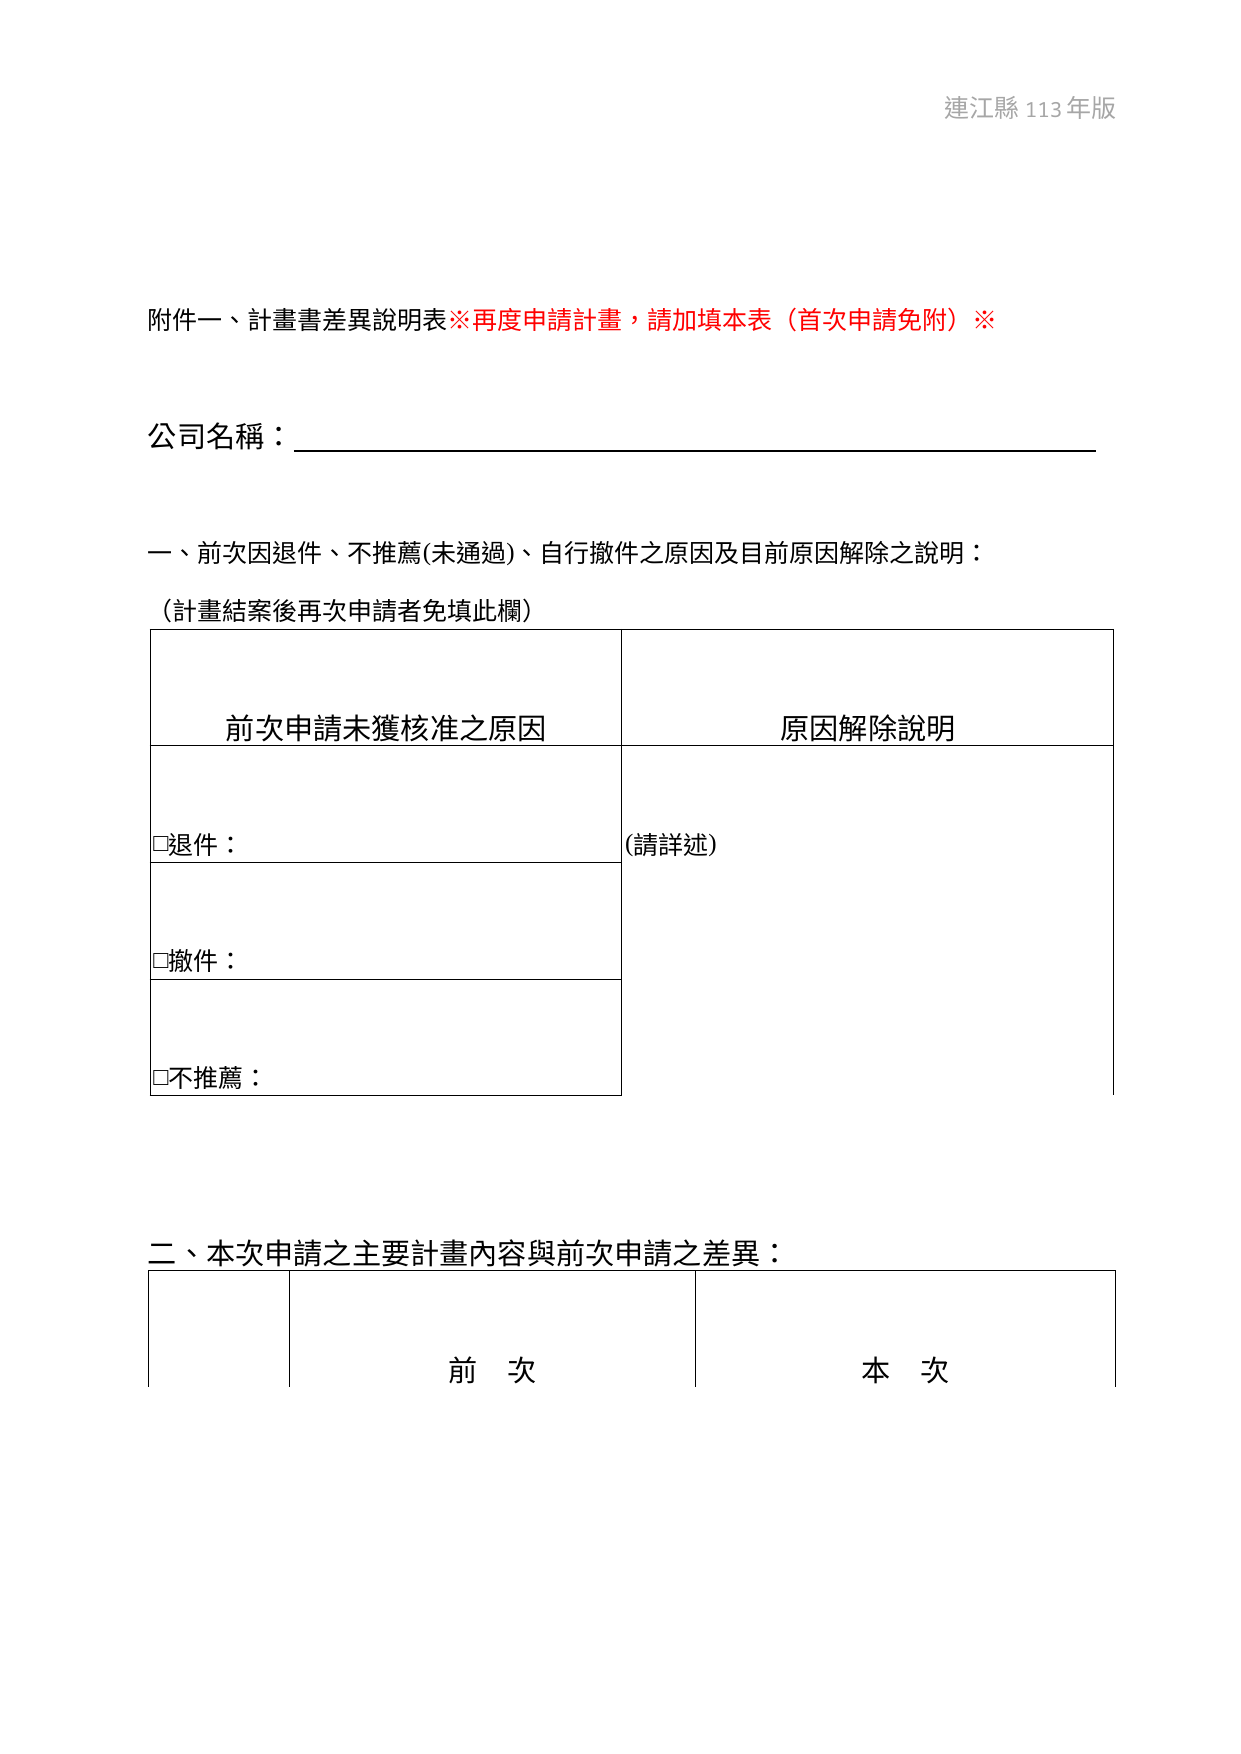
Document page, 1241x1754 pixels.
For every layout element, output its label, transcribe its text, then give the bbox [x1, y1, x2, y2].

text 公司名稱： [148, 395, 1116, 454]
table_cell □退件： [151, 746, 621, 862]
text 二、本次申請之主要計畫內容與前次申請之差異： [148, 1212, 1116, 1270]
table_header 本 次 [696, 1271, 1115, 1387]
table_header 原因解除說明 [622, 630, 1113, 745]
table_header 前 次 [290, 1271, 695, 1387]
table_header [149, 1271, 289, 1387]
table_header 前次申請未獲核准之原因 [151, 630, 621, 745]
table_cell (請詳述) [622, 746, 1113, 1095]
text 附件一、計畫書差異說明表※再度申請計畫，請加填本表（首次申請免附）※ [148, 279, 1141, 337]
table_cell □撤件： [151, 863, 621, 979]
table_cell □不推薦： [151, 980, 621, 1095]
text （計畫結案後再次申請者免填此欄） [148, 570, 1116, 629]
text 一、前次因退件、不推薦(未通過)、自行撤件之原因及目前原因解除之說明： [148, 512, 1116, 570]
